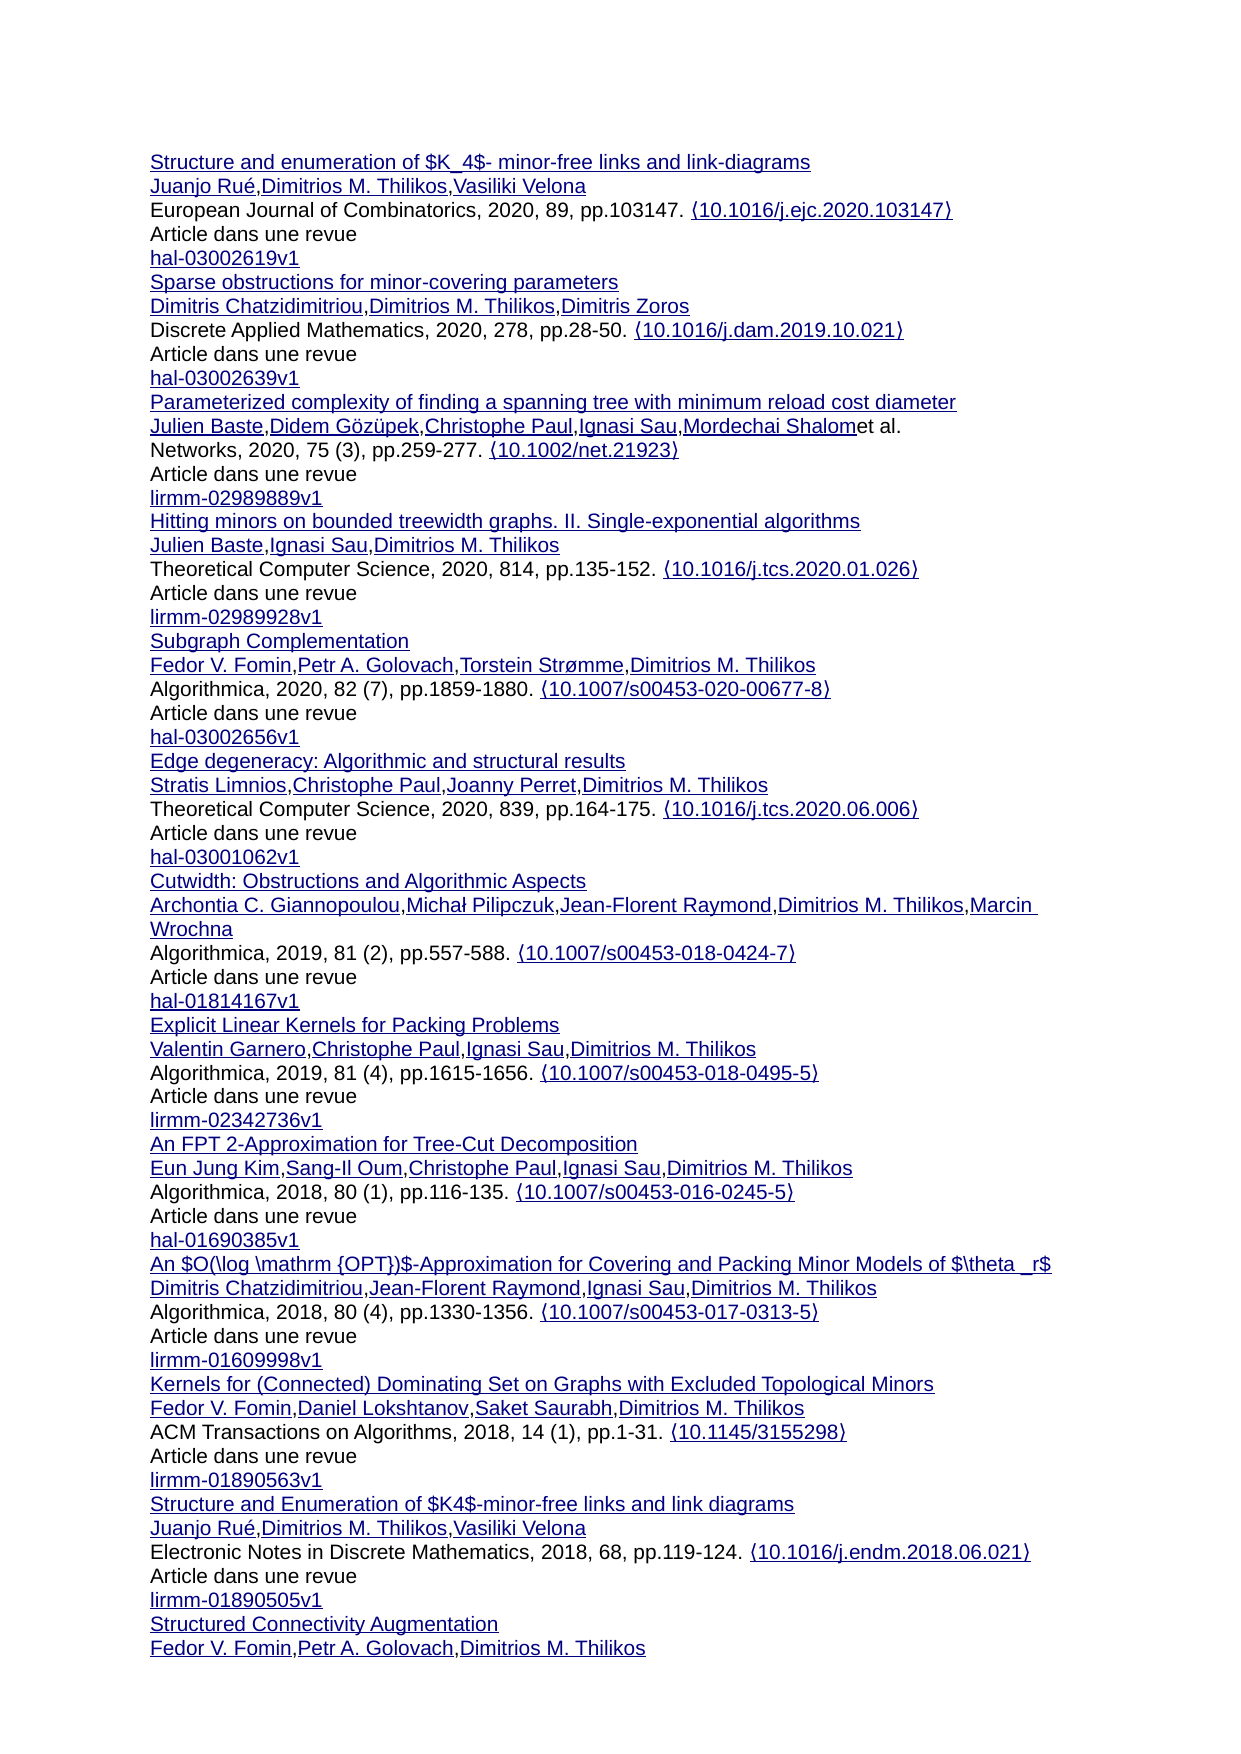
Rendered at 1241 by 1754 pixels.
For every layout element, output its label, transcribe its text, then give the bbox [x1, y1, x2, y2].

table_cell Subgraph Complementation Fedor V. Fomin,Petr A. Golovach,Torstein Strømme,Dimitrios M. Thilikos Algorithmica, 2020, 82 (7), pp.1859-1880. ⟨10.1007/s00453-020-00677-8⟩ Article dans une revue hal-03002656v1 [150, 629, 1090, 749]
table_cell Structured Connectivity Augmentation Fedor V. Fomin,Petr A. Golovach,Dimitrios M. Thilikos [150, 1611, 1090, 1659]
table_cell Structure and enumeration of $K_4$- minor-free links and link-diagrams Juanjo Rué,Dimitrios M. Thilikos,Vasiliki Velona European Journal of Combinatorics, 2020, 89, pp.103147. ⟨10.1016/j.ejc.2020.103147⟩ Article dans une revue hal-03002619v1 [150, 150, 1090, 270]
table_cell Structure and Enumeration of $K4$-minor-free links and link diagrams Juanjo Rué,Dimitrios M. Thilikos,Vasiliki Velona Electronic Notes in Discrete Mathematics, 2018, 68, pp.119-124. ⟨10.1016/j.endm.2018.06.021⟩ Article dans une revue lirmm-01890505v1 [150, 1492, 1090, 1611]
table_cell Sparse obstructions for minor-covering parameters Dimitris Chatzidimitriou,Dimitrios M. Thilikos,Dimitris Zoros Discrete Applied Mathematics, 2020, 278, pp.28-50. ⟨10.1016/j.dam.2019.10.021⟩ Article dans une revue hal-03002639v1 [150, 270, 1090, 389]
table_cell Edge degeneracy: Algorithmic and structural results Stratis Limnios,Christophe Paul,Joanny Perret,Dimitrios M. Thilikos Theoretical Computer Science, 2020, 839, pp.164-175. ⟨10.1016/j.tcs.2020.06.006⟩ Article dans une revue hal-03001062v1 [150, 749, 1090, 869]
table_cell Hitting minors on bounded treewidth graphs. II. Single-exponential algorithms Julien Baste,Ignasi Sau,Dimitrios M. Thilikos Theoretical Computer Science, 2020, 814, pp.135-152. ⟨10.1016/j.tcs.2020.01.026⟩ Article dans une revue lirmm-02989928v1 [150, 509, 1090, 629]
table_cell Cutwidth: Obstructions and Algorithmic Aspects Archontia C. Giannopoulou,Michał Pilipczuk,Jean-Florent Raymond,Dimitrios M. Thilikos,Marcin Wrochna Algorithmica, 2019, 81 (2), pp.557-588. ⟨10.1007/s00453-018-0424-7⟩ Article dans une revue hal-01814167v1 [150, 869, 1090, 1012]
table_cell Parameterized complexity of finding a spanning tree with minimum reload cost diameter Julien Baste,Didem Gözüpek,Christophe Paul,Ignasi Sau,Mordechai Shalomet al. Networks, 2020, 75 (3), pp.259-277. ⟨10.1002/net.21923⟩ Article dans une revue lirmm-02989889v1 [150, 390, 1090, 509]
table_cell Kernels for (Connected) Dominating Set on Graphs with Excluded Topological Minors Fedor V. Fomin,Daniel Lokshtanov,Saket Saurabh,Dimitrios M. Thilikos ACM Transactions on Algorithms, 2018, 14 (1), pp.1-31. ⟨10.1145/3155298⟩ Article dans une revue lirmm-01890563v1 [150, 1372, 1090, 1492]
table_cell Explicit Linear Kernels for Packing Problems Valentin Garnero,Christophe Paul,Ignasi Sau,Dimitrios M. Thilikos Algorithmica, 2019, 81 (4), pp.1615-1656. ⟨10.1007/s00453-018-0495-5⟩ Article dans une revue lirmm-02342736v1 [150, 1013, 1090, 1132]
table_cell An $O(\log \mathrm {OPT})$-Approximation for Covering and Packing Minor Models of $\theta _r$ Dimitris Chatzidimitriou,Jean-Florent Raymond,Ignasi Sau,Dimitrios M. Thilikos Algorithmica, 2018, 80 (4), pp.1330-1356. ⟨10.1007/s00453-017-0313-5⟩ Article dans une revue lirmm-01609998v1 [150, 1252, 1090, 1372]
table_cell An FPT 2-Approximation for Tree-Cut Decomposition Eun Jung Kim,Sang-Il Oum,Christophe Paul,Ignasi Sau,Dimitrios M. Thilikos Algorithmica, 2018, 80 (1), pp.116-135. ⟨10.1007/s00453-016-0245-5⟩ Article dans une revue hal-01690385v1 [150, 1132, 1090, 1252]
